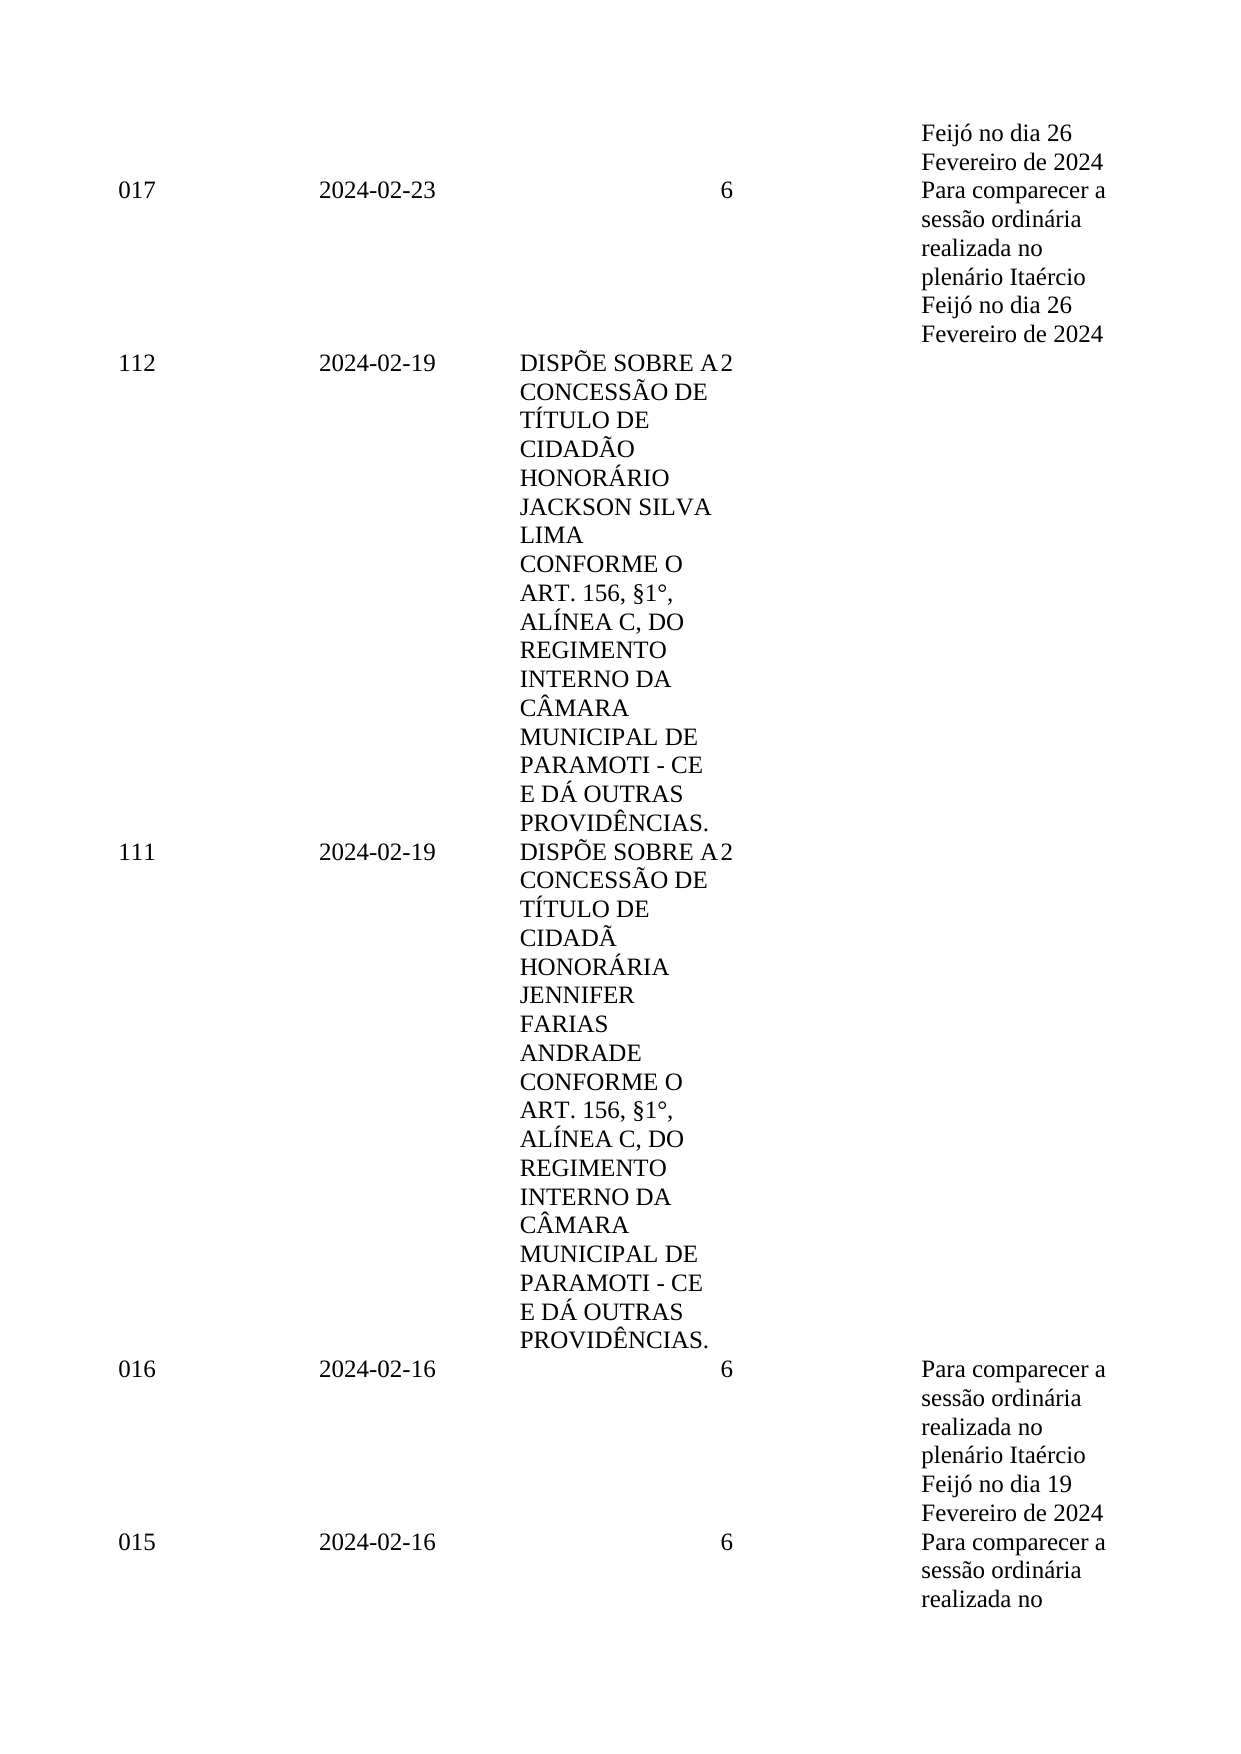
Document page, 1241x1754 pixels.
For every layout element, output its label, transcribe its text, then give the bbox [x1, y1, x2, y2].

table_cell [319, 118, 519, 176]
table_cell 111 [118, 837, 319, 1354]
table_cell [118, 118, 319, 176]
table_cell 2024-02-23 [319, 176, 519, 348]
table_cell 2024-02-19 [319, 837, 519, 1354]
table_cell Para comparecer a sessão ordinária realizada no plenário Itaércio Feijó no dia 26 Fevereiro de 2024 [921, 176, 1122, 348]
table_cell 6 [720, 1527, 921, 1613]
table_cell [520, 1354, 720, 1527]
table_cell Feijó no dia 26 Fevereiro de 2024 [921, 118, 1122, 176]
table_cell 6 [720, 176, 921, 348]
table_cell [921, 837, 1122, 1354]
table_cell 2024-02-16 [319, 1354, 519, 1527]
table_cell 2 [720, 837, 921, 1354]
table_cell [520, 176, 720, 348]
table_cell 017 [118, 176, 319, 348]
table_cell 2 [720, 348, 921, 837]
table_cell [921, 348, 1122, 837]
table_cell Para comparecer a sessão ordinária realizada no plenário Itaércio Feijó no dia 19 Fevereiro de 2024 [921, 1354, 1122, 1527]
table_cell Para comparecer a sessão ordinária realizada no [921, 1527, 1122, 1613]
table_cell 2024-02-16 [319, 1527, 519, 1613]
table_cell 016 [118, 1354, 319, 1527]
table_cell [720, 118, 921, 176]
table_cell DISPÕE SOBRE A CONCESSÃO DE TÍTULO DE CIDADÃO HONORÁRIO JACKSON SILVA LIMA CONFORME O ART. 156, §1°, ALÍNEA C, DO REGIMENTO INTERNO DA CÂMARA MUNICIPAL DE PARAMOTI - CE E DÁ OUTRAS PROVIDÊNCIAS. [520, 348, 720, 837]
table_cell 112 [118, 348, 319, 837]
table_cell DISPÕE SOBRE A CONCESSÃO DE TÍTULO DE CIDADÃ HONORÁRIA JENNIFER FARIAS ANDRADE CONFORME O ART. 156, §1°, ALÍNEA C, DO REGIMENTO INTERNO DA CÂMARA MUNICIPAL DE PARAMOTI - CE E DÁ OUTRAS PROVIDÊNCIAS. [520, 837, 720, 1354]
table_cell 015 [118, 1527, 319, 1613]
table_cell [520, 118, 720, 176]
table_cell [520, 1527, 720, 1613]
table_cell 2024-02-19 [319, 348, 519, 837]
table_cell 6 [720, 1354, 921, 1527]
